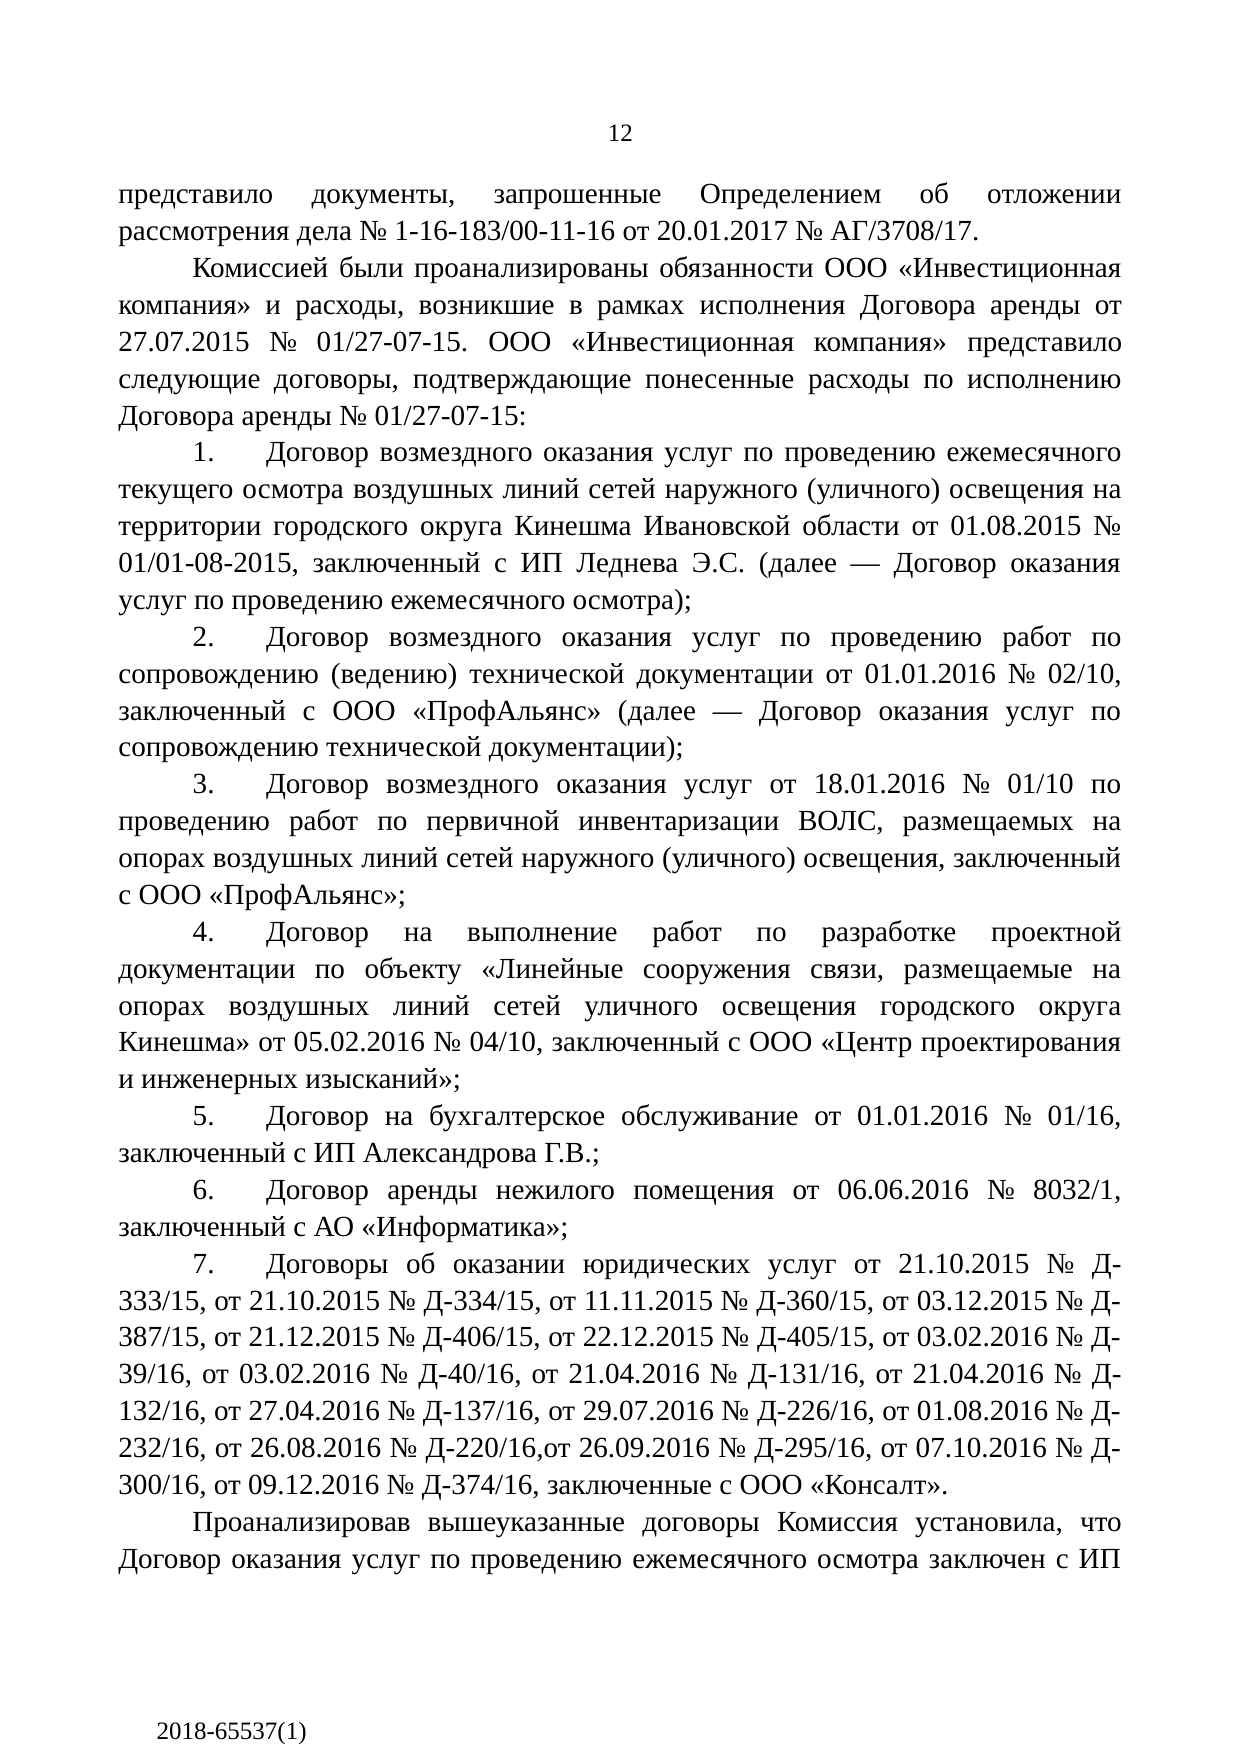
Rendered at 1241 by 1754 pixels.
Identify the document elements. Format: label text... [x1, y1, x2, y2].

list Договор аренды нежилого помещения от 06.06.2016 № 8032/1, заключенный с АО «Информатика»; [118, 1172, 1122, 1242]
list Договор возмездного оказания услуг от 18.01.2016 № 01/10 по проведению работ по первичной инвентаризации ВОЛС, размещаемых на опорах воздушных линий сетей наружного (уличного) освещения, заключенный с ООО «ПрофАльянс»; [118, 766, 1122, 911]
list Договор возмездного оказания услуг по проведению работ по сопровождению (ведению) технической документации от 01.01.2016 № 02/10, заключенный с ООО «ПрофАльянс» (далее — Договор оказания услуг по сопровождению технической документации); [118, 619, 1122, 763]
text Комиссией были проанализированы обязанности ООО «Инвестиционная компания» и расходы, возникшие в рамках исполнения Договора аренды от 27.07.2015 № 01/27-07-15. ООО «Инвестиционная компания» представило следующие договоры, подтверждающие понесенные расходы по исполнению Договора аренды № 01/27-07-15: [118, 250, 1122, 431]
list Договор возмездного оказания услуг по проведению ежемесячного текущего осмотра воздушных линий сетей наружного (уличного) освещения на территории городского округа Кинешма Ивановской области от 01.08.2015 № 01/01-08-2015, заключенный с ИП Леднева Э.С. (далее — Договор оказания услуг по проведению ежемесячного осмотра); [118, 434, 1122, 616]
list Договоры об оказании юридических услуг от 21.10.2015 № Д-333/15, от 21.10.2015 № Д-334/15, от 11.11.2015 № Д-360/15, от 03.12.2015 № Д-387/15, от 21.12.2015 № Д-406/15, от 22.12.2015 № Д-405/15, от 03.02.2016 № Д-39/16, от 03.02.2016 № Д-40/16, от 21.04.2016 № Д-131/16, от 21.04.2016 № Д-132/16, от 27.04.2016 № Д-137/16, от 29.07.2016 № Д-226/16, от 01.08.2016 № Д-232/16, от 26.08.2016 № Д-220/16,от 26.09.2016 № Д-295/16, от 07.10.2016 № Д-300/16, от 09.12.2016 № Д-374/16, заключенные с ООО «Консалт». [118, 1246, 1122, 1501]
list Договор на выполнение работ по разработке проектной документации по объекту «Линейные сооружения связи, размещаемые на опорах воздушных линий сетей уличного освещения городского округа Кинешма» от 05.02.2016 № 04/10, заключенный с ООО «Центр проектирования и инженерных изысканий»; [118, 914, 1122, 1095]
text Проанализировав вышеуказанные договоры Комиссия установила, что Договор оказания услуг по проведению ежемесячного осмотра заключен с ИП [118, 1504, 1122, 1574]
list Договор на бухгалтерское обслуживание от 01.01.2016 № 01/16, заключенный с ИП Александрова Г.В.; [118, 1098, 1122, 1169]
text представило документы, запрошенные Определением об отложении рассмотрения дела № 1-16-183/00-11-16 от 20.01.2017 № АГ/3708/17. [118, 176, 1122, 247]
